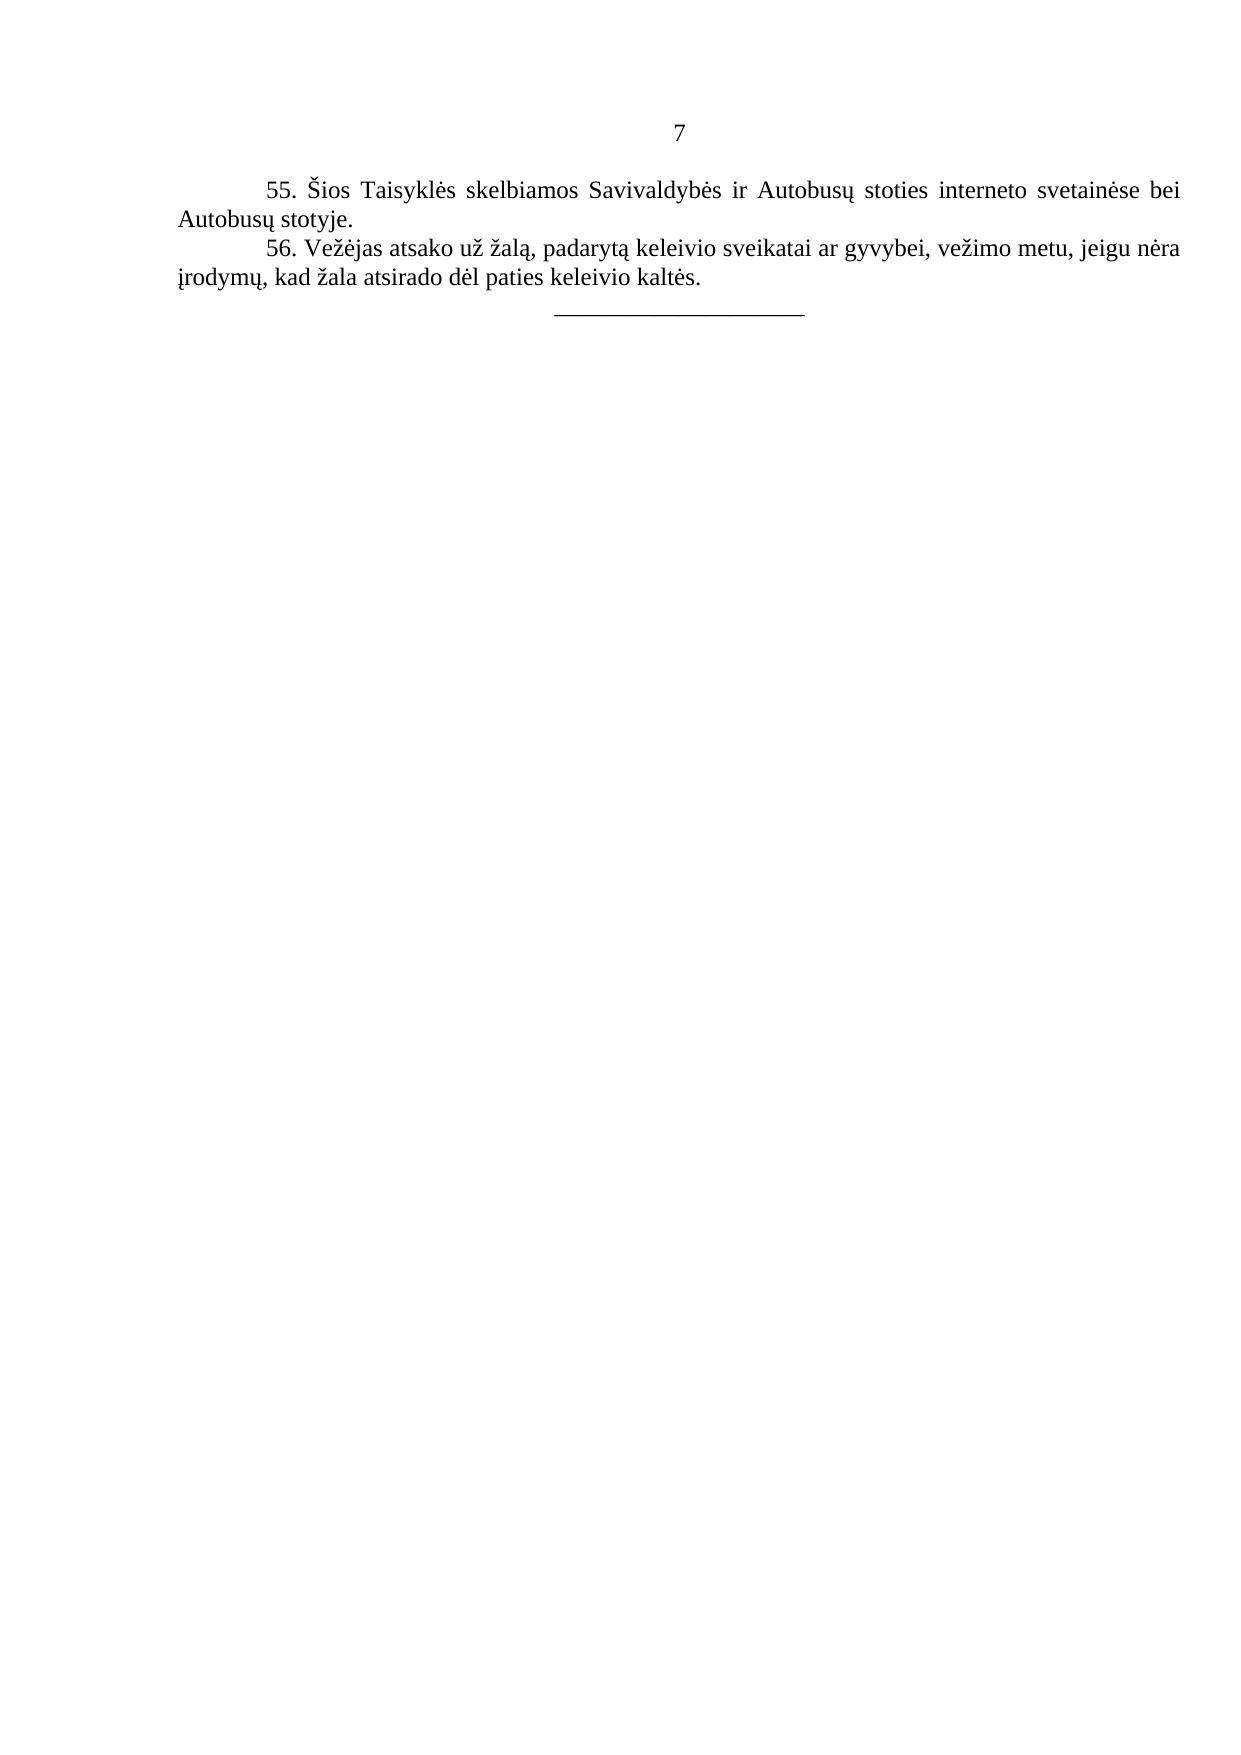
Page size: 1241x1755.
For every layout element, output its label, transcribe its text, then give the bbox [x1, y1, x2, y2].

text ____________________ [177, 291, 1181, 319]
text 56. Vežėjas atsako už žalą, padarytą keleivio sveikatai ar gyvybei, vežimo metu, jeigu nėra įrodymų, kad žala atsirado dėl paties keleivio kaltės. [177, 233, 1181, 291]
text 55. Šios Taisyklės skelbiamos Savivaldybės ir Autobusų stoties interneto svetainėse bei Autobusų stotyje. [177, 176, 1181, 233]
